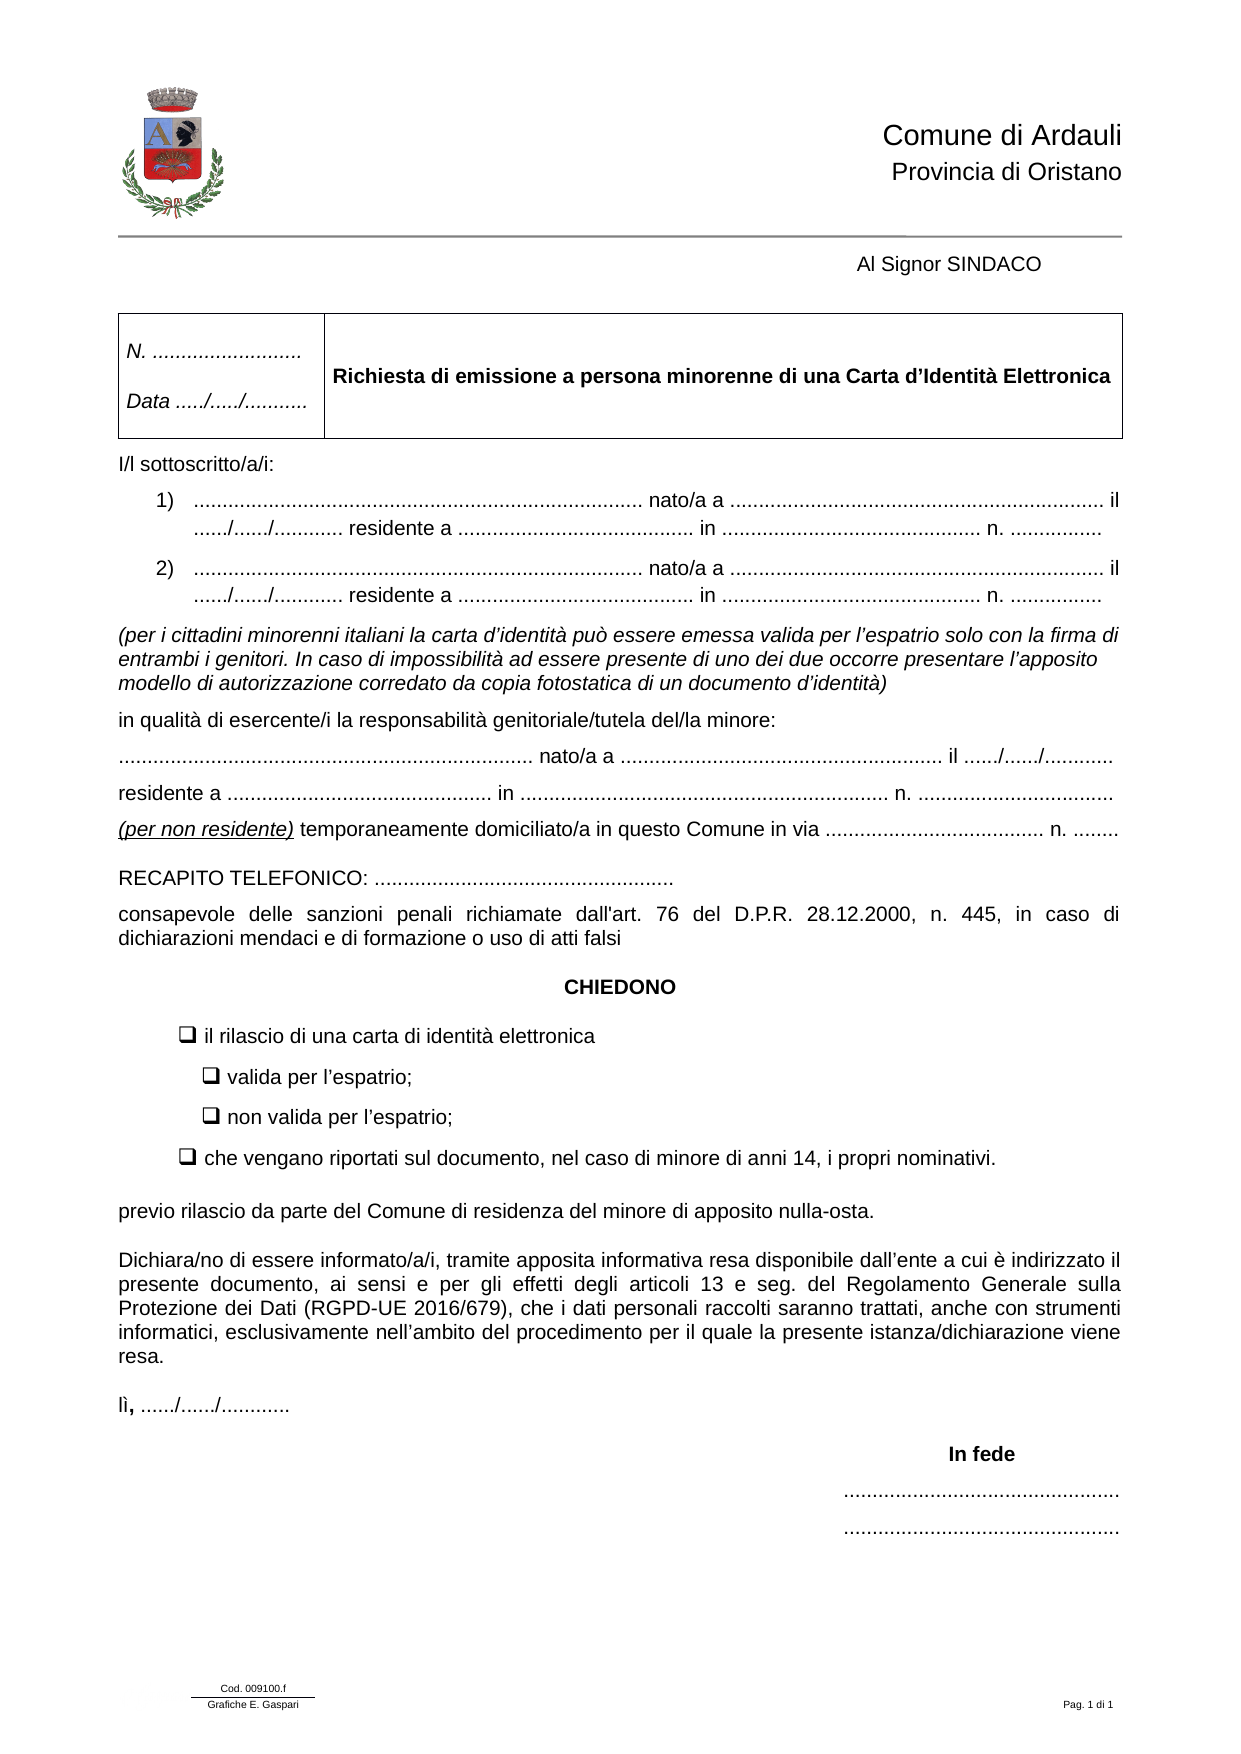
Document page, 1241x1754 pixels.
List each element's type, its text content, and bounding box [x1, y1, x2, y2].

text  il rilascio di una carta di identità elettronica [177, 1024, 1122, 1048]
text Provincia di Oristano [224, 157, 1122, 185]
text CHIEDONO [118, 975, 1122, 999]
text  valida per l’espatrio; [112, 1064, 1122, 1089]
table_header N. .......................... Data ...../...../........... [119, 314, 324, 438]
text residente a .............................................. in ................................................................ n. .................................. [118, 781, 1122, 804]
picture [122, 87, 224, 219]
text consapevole delle sanzioni penali richiamate dall'art. 76 del D.P.R. 28.12.2000, n. 445, in caso di dichiarazioni mendaci e di formazione o uso di atti falsi [118, 902, 1122, 950]
text (per i cittadini minorenni italiani la carta d’identità può essere emessa valida per l’espatrio solo con la firma di entrambi i genitori. In caso di impossibilità ad essere presente di uno dei due occorre presentare l’apposito modello di autorizzazione corredato da copia fotostatica di un documento d’identità) [118, 623, 1122, 695]
text Comune di Ardauli [224, 118, 1122, 152]
text lì, ....../....../............ [118, 1393, 1122, 1417]
text  che vengano riportati sul documento, nel caso di minore di anni 14, i propri nominativi. [177, 1146, 1122, 1170]
text Dichiara/no di essere informato/a/i, tramite apposita informativa resa disponibile dall’ente a cui è indirizzato il presente documento, ai sensi e per gli effetti degli articoli 13 e seg. del Regolamento Generale sulla Protezione dei Dati (RGPD-UE 2016/679), che i dati personali raccolti saranno trattati, anche con strumenti informatici, esclusivamente nell’ambito del procedimento per il quale la presente istanza/dichiarazione viene resa. [118, 1248, 1122, 1368]
text  non valida per l’espatrio; [112, 1105, 1122, 1130]
text I/l sottoscritto/a/i: [118, 452, 1122, 476]
text previo rilascio da parte del Comune di residenza del minore di apposito nulla-osta. [118, 1199, 1122, 1223]
text ........................................................................ nato/a a ........................................................ il ....../....../............ [118, 744, 1122, 768]
text ................................................ [118, 1478, 1122, 1502]
text (per non residente) temporaneamente domiciliato/a in questo Comune in via ...................................... n. ........ [118, 817, 1122, 841]
text RECAPITO TELEFONICO: .................................................... [118, 865, 1122, 889]
list .............................................................................. nato/a a ................................................................. il ....../....../............ residente a ......................................... in ............................................. n. ................ [156, 556, 1122, 607]
table_header Richiesta di emissione a persona minorenne di una Carta d’Identità Elettronica [325, 314, 1122, 438]
list .............................................................................. nato/a a ................................................................. il ....../....../............ residente a ......................................... in ............................................. n. ................ [156, 488, 1122, 540]
text In fede [118, 1442, 1122, 1466]
text ................................................ [118, 1515, 1122, 1539]
text in qualità di esercente/i la responsabilità genitoriale/tutela del/la minore: [118, 708, 1122, 732]
text Al Signor SINDACO [857, 252, 1122, 276]
